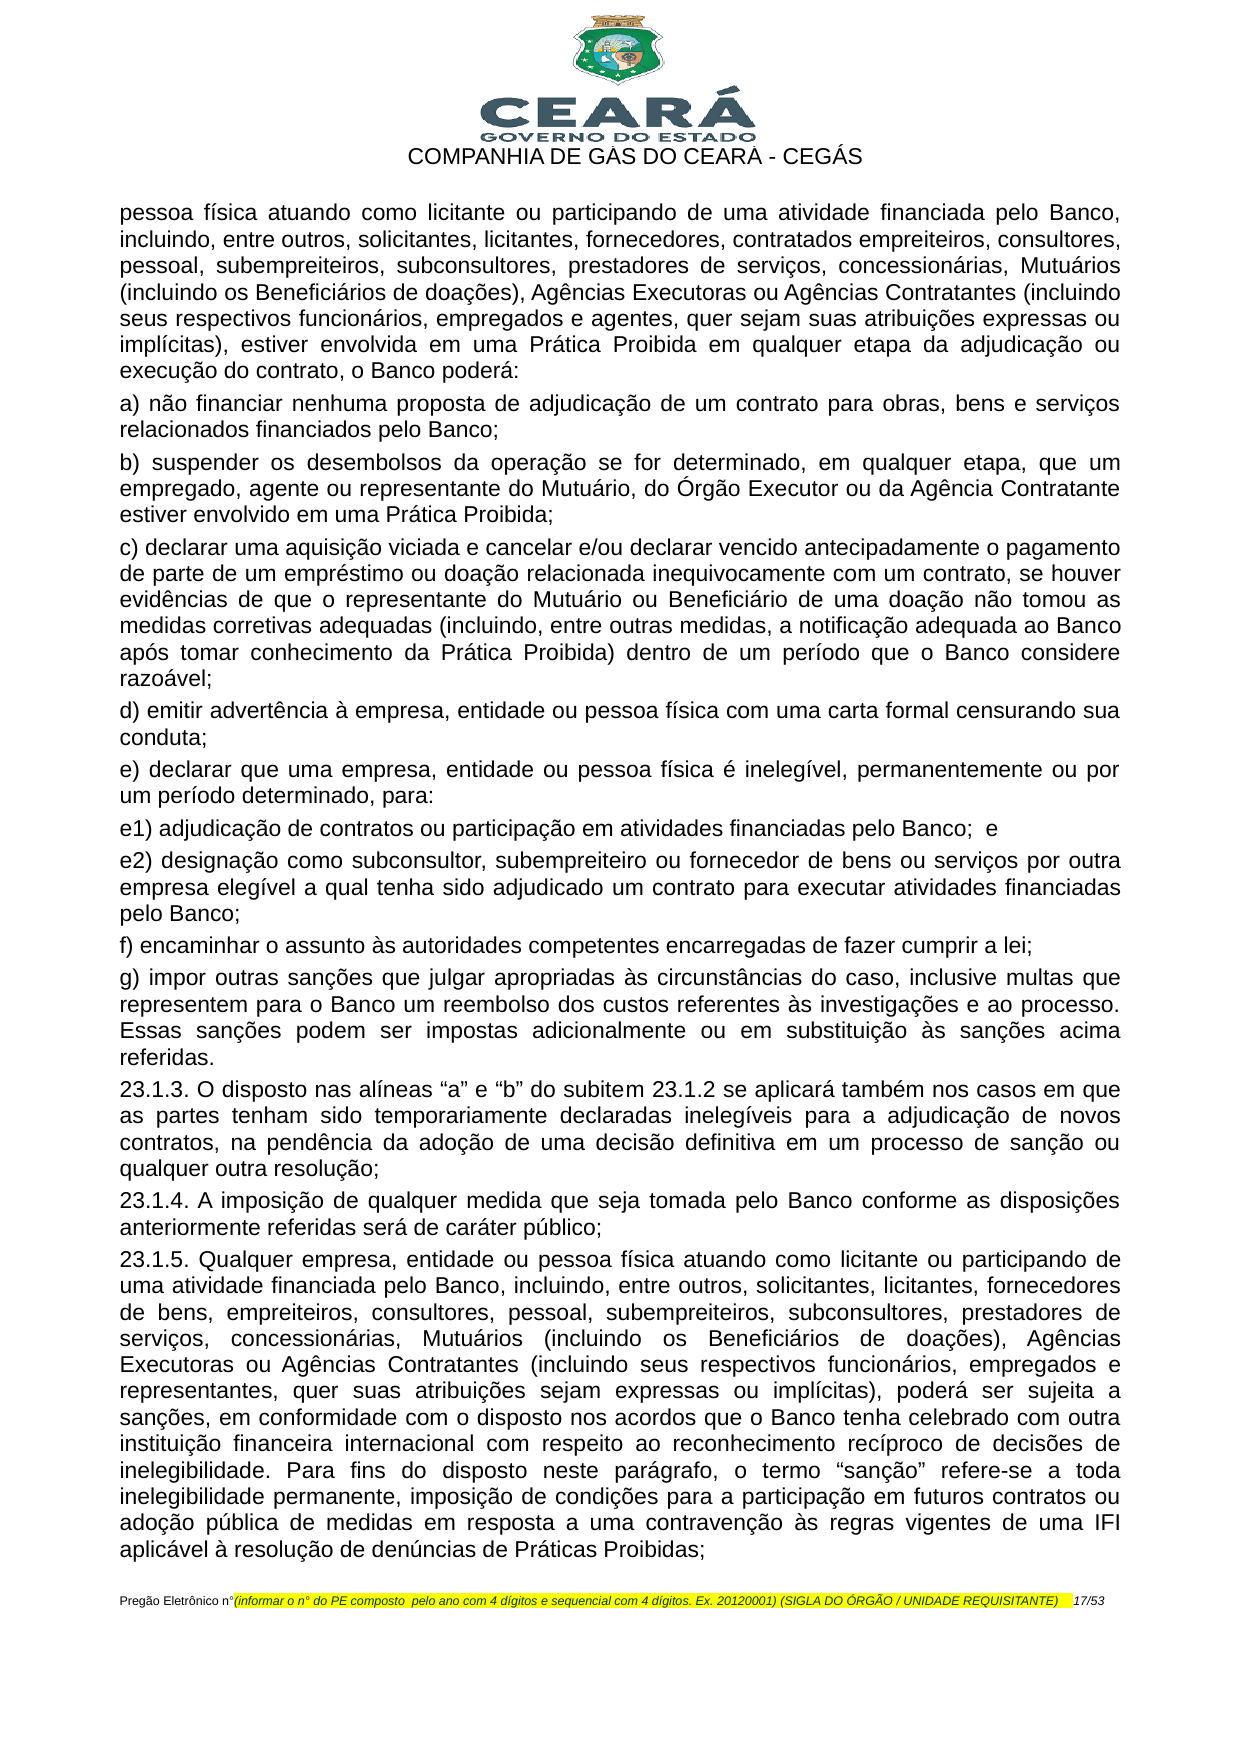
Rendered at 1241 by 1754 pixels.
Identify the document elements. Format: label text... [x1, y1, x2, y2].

text pessoa física atuando como licitante ou participando de uma atividade financiada pelo Banco, incluindo, entre outros, solicitantes, licitantes, fornecedores, contratados empreiteiros, consultores, pessoal, subempreiteiros, subconsultores, prestadores de serviços, concessionárias, Mutuários (incluindo os Beneficiários de doações), Agências Executoras ou Agências Contratantes (incluindo seus respectivos funcionários, empregados e agentes, quer sejam suas atribuições expressas ou implícitas), estiver envolvida em uma Prática Proibida em qualquer etapa da adjudicação ou execução do contrato, o Banco poderá: [119, 199, 1121, 384]
text 23.1.4. A imposição de qualquer medida que seja tomada pelo Banco conforme as disposições anteriormente referidas será de caráter público; [119, 1187, 1121, 1240]
text f) encaminhar o assunto às autoridades competentes encarregadas de fazer cumprir a lei; [119, 932, 1121, 958]
text b) suspender os desembolsos da operação se for determinado, em qualquer etapa, que um empregado, agente ou representante do Mutuário, do Órgão Executor ou da Agência Contratante estiver envolvido em uma Prática Proibida; [119, 448, 1121, 527]
picture [454, 10, 783, 146]
text c) declarar uma aquisição viciada e cancelar e/ou declarar vencido antecipadamente o pagamento de parte de um empréstimo ou doação relacionada inequivocamente com um contrato, se houver evidências de que o representante do Mutuário ou Beneficiário de uma doação não tomou as medidas corretivas adequadas (incluindo, entre outras medidas, a notificação adequada ao Banco após tomar conhecimento da Prática Proibida) dentro de um período que o Banco considere razoável; [119, 533, 1121, 692]
text 23.1.3. O disposto nas alíneas “a” e “b” do subitem 23.1.2 se aplicará também nos casos em que as partes tenham sido temporariamente declaradas inelegíveis para a adjudicação de novos contratos, na pendência da adoção de uma decisão definitiva em um processo de sanção ou qualquer outra resolução; [119, 1076, 1121, 1181]
text d) emitir advertência à empresa, entidade ou pessoa física com uma carta formal censurando sua conduta; [119, 697, 1121, 750]
text 23.1.5. Qualquer empresa, entidade ou pessoa física atuando como licitante ou participando de uma atividade financiada pelo Banco, incluindo, entre outros, solicitantes, licitantes, fornecedores de bens, empreiteiros, consultores, pessoal, subempreiteiros, subconsultores, prestadores de serviços, concessionárias, Mutuários (incluindo os Beneficiários de doações), Agências Executoras ou Agências Contratantes (incluindo seus respectivos funcionários, empregados e representantes, quer suas atribuições sejam expressas ou implícitas), poderá ser sujeita a sanções, em conformidade com o disposto nos acordos que o Banco tenha celebrado com outra instituição financeira internacional com respeito ao reconhecimento recíproco de decisões de inelegibilidade. Para fins do disposto neste parágrafo, o termo “sanção” refere-se a toda inelegibilidade permanente, imposição de condições para a participação em futuros contratos ou adoção pública de medidas em resposta a uma contravenção às regras vigentes de uma IFI aplicável à resolução de denúncias de Práticas Proibidas; [119, 1246, 1121, 1562]
text e2) designação como subconsultor, subempreiteiro ou fornecedor de bens ou serviços por outra empresa elegível a qual tenha sido adjudicado um contrato para executar atividades financiadas pelo Banco; [119, 847, 1121, 926]
text e1) adjudicação de contratos ou participação em atividades financiadas pelo Banco; e [119, 815, 1121, 841]
text a) não financiar nenhuma proposta de adjudicação de um contrato para obras, bens e serviços relacionados financiados pelo Banco; [119, 390, 1121, 442]
text g) impor outras sanções que julgar apropriadas às circunstâncias do caso, inclusive multas que representem para o Banco um reembolso dos custos referentes às investigações e ao processo. Essas sanções podem ser impostas adicionalmente ou em substituição às sanções acima referidas. [119, 964, 1121, 1070]
text e) declarar que uma empresa, entidade ou pessoa física é inelegível, permanentemente ou por um período determinado, para: [119, 756, 1121, 809]
